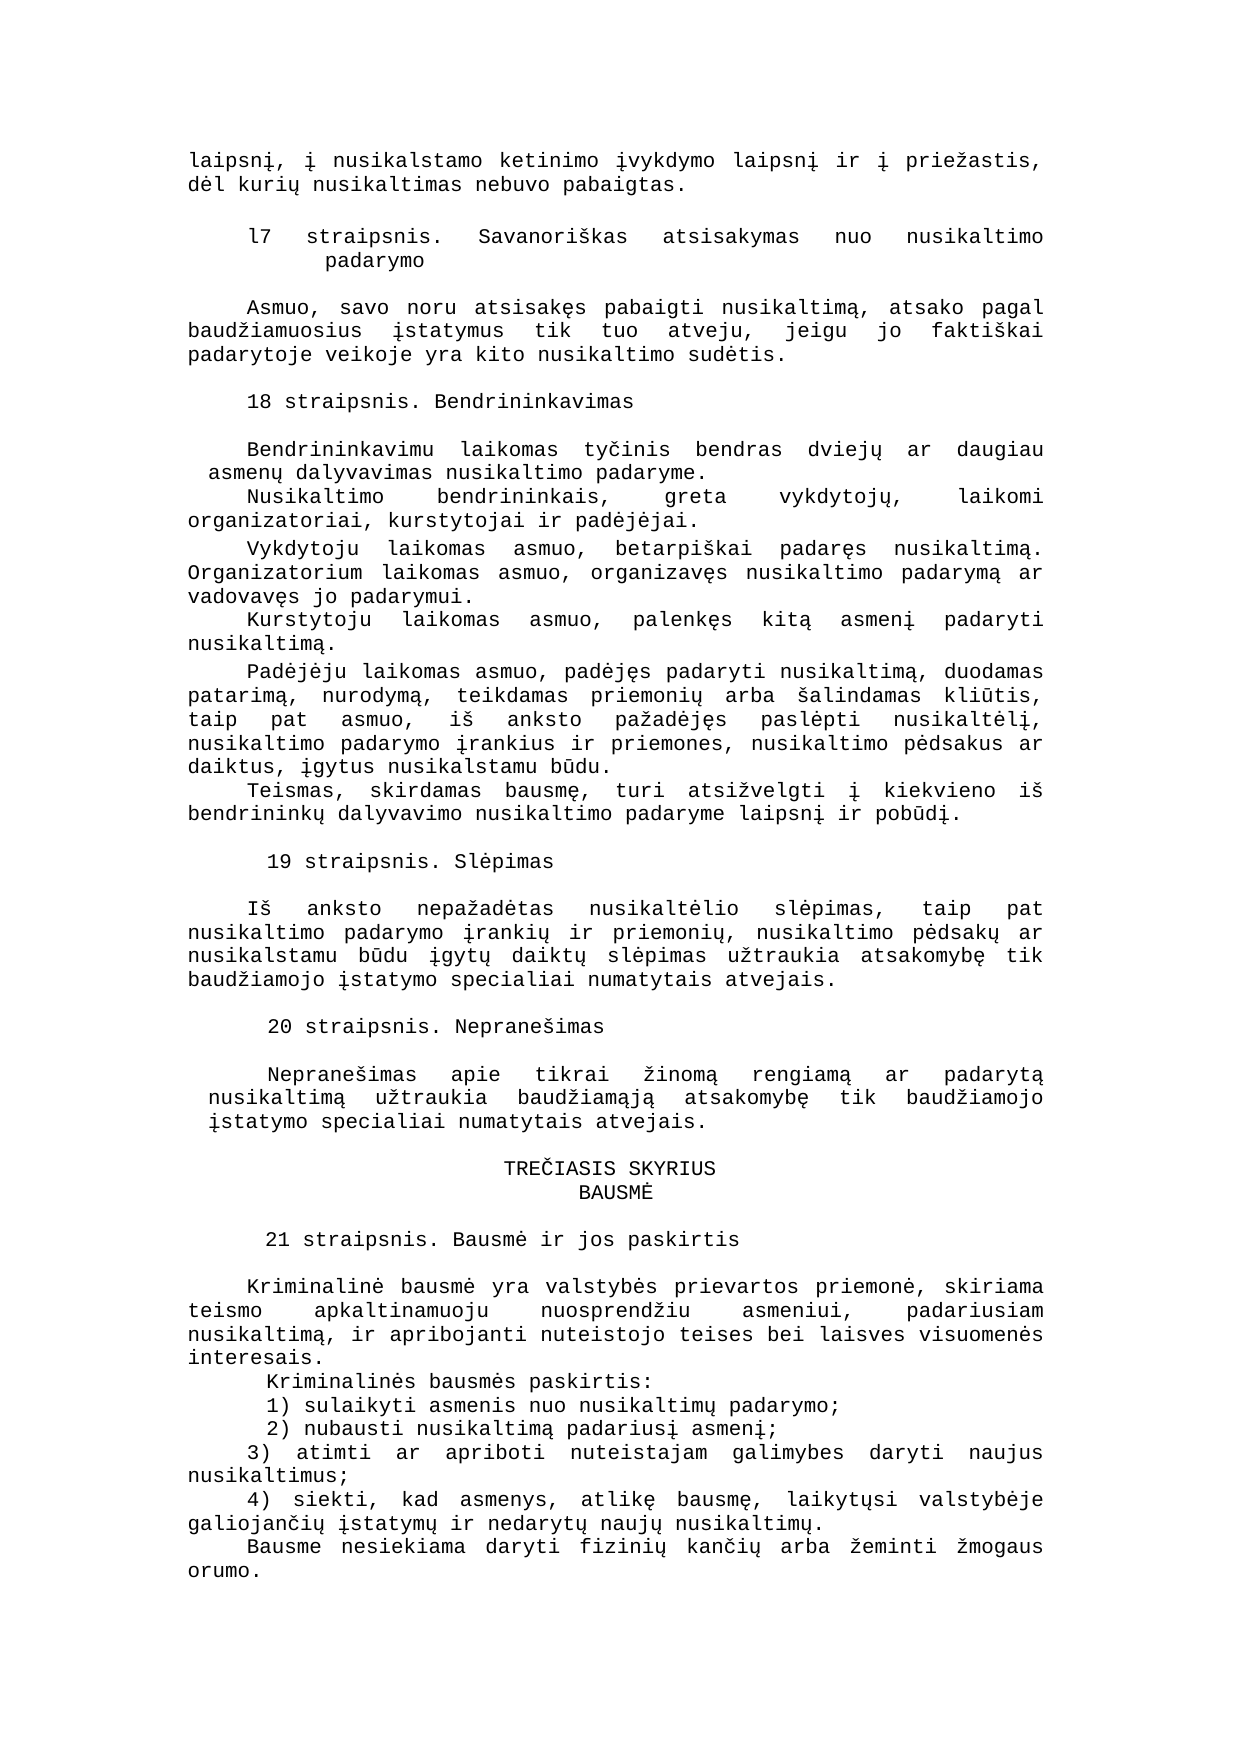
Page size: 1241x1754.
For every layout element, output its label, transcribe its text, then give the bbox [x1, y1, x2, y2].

text Nepranešimas apie tikrai žinomą rengiamą ar padarytą nusikaltimą užtraukia baudžiamąją atsakomybę tik baudžiamojo įstatymo specialiai numatytais atvejais. [208, 1063, 1044, 1134]
text Asmuo, savo noru atsisakęs pabaigti nusikaltimą, atsako pagal baudžiamuosius įstatymus tik tuo atveju, jeigu jo faktiškai padarytoje veikoje yra kito nusikaltimo sudėtis. [187, 297, 1044, 368]
text Vykdytoju laikomas asmuo, betarpiškai padaręs nusikaltimą. Organizatorium laikomas asmuo, organizavęs nusikaltimo padarymą ar vadovavęs jo padarymui. [187, 538, 1044, 609]
text Kriminalinė bausmė yra valstybės prievartos priemonė, skiriama teismo apkaltinamuoju nuosprendžiu asmeniui, padariusiam nusikaltimą, ir apribojanti nuteistojo teises bei laisves visuomenės interesais. [187, 1276, 1044, 1371]
text l7 straipsnis. Savanoriškas atsisakymas nuo nusikaltimo padarymo [247, 226, 1044, 273]
text Teismas, skirdamas bausmę, turi atsižvelgti į kiekvieno iš bendrininkų dalyvavimo nusikaltimo padaryme laipsnį ir pobūdį. [187, 780, 1044, 827]
text Kriminalinės bausmės paskirtis: [207, 1371, 1044, 1394]
text Kurstytoju laikomas asmuo, palenkęs kitą asmenį padaryti nusikaltimą. [187, 609, 1044, 657]
text 4) siekti, kad asmenys, atlikę bausmę, laikytųsi valstybėje galiojančių įstatymų ir nedarytų naujų nusikaltimų. [187, 1489, 1044, 1536]
text Padėjėju laikomas asmuo, padėjęs padaryti nusikaltimą, duodamas patarimą, nurodymą, teikdamas priemonių arba šalindamas kliūtis, taip pat asmuo, iš anksto pažadėjęs paslėpti nusikaltėlį, nusikaltimo padarymo įrankius ir priemones, nusikaltimo pėdsakus ar daiktus, įgytus nusikalstamu būdu. [187, 662, 1044, 780]
text 20 straipsnis. Nepranešimas [208, 1016, 1044, 1040]
text BAUSMĖ [187, 1182, 1044, 1205]
text 3) atimti ar apriboti nuteistajam galimybes daryti naujus nusikaltimus; [187, 1442, 1044, 1489]
text laipsnį, į nusikalstamo ketinimo įvykdymo laipsnį ir į priežastis, dėl kurių nusikaltimas nebuvo pabaigtas. [187, 150, 1044, 197]
text Nusikaltimo bendrininkais, greta vykdytojų, laikomi organizatoriai, kurstytojai ir padėjėjai. [187, 486, 1044, 533]
text Bendrininkavimu laikomas tyčinis bendras dviejų ar daugiau asmenų dalyvavimas nusikaltimo padaryme. [208, 439, 1044, 486]
text 21 straipsnis. Bausmė ir jos paskirtis [206, 1229, 1044, 1253]
text Iš anksto nepažadėtas nusikaltėlio slėpimas, taip pat nusikaltimo padarymo įrankių ir priemonių, nusikaltimo pėdsakų ar nusikalstamu būdu įgytų daiktų slėpimas užtraukia atsakomybę tik baudžiamojo įstatymo specialiai numatytais atvejais. [187, 898, 1044, 993]
text TREČIASIS SKYRIUS [187, 1158, 1044, 1182]
text 19 straipsnis. Slėpimas [207, 851, 1044, 874]
text Bausme nesiekiama daryti fizinių kančių arba žeminti žmogaus orumo. [187, 1536, 1044, 1584]
text 2) nubausti nusikaltimą padariusį asmenį; [207, 1418, 1044, 1442]
text 1) sulaikyti asmenis nuo nusikaltimų padarymo; [207, 1394, 1044, 1418]
text 18 straipsnis. Bendrininkavimas [208, 391, 1044, 415]
